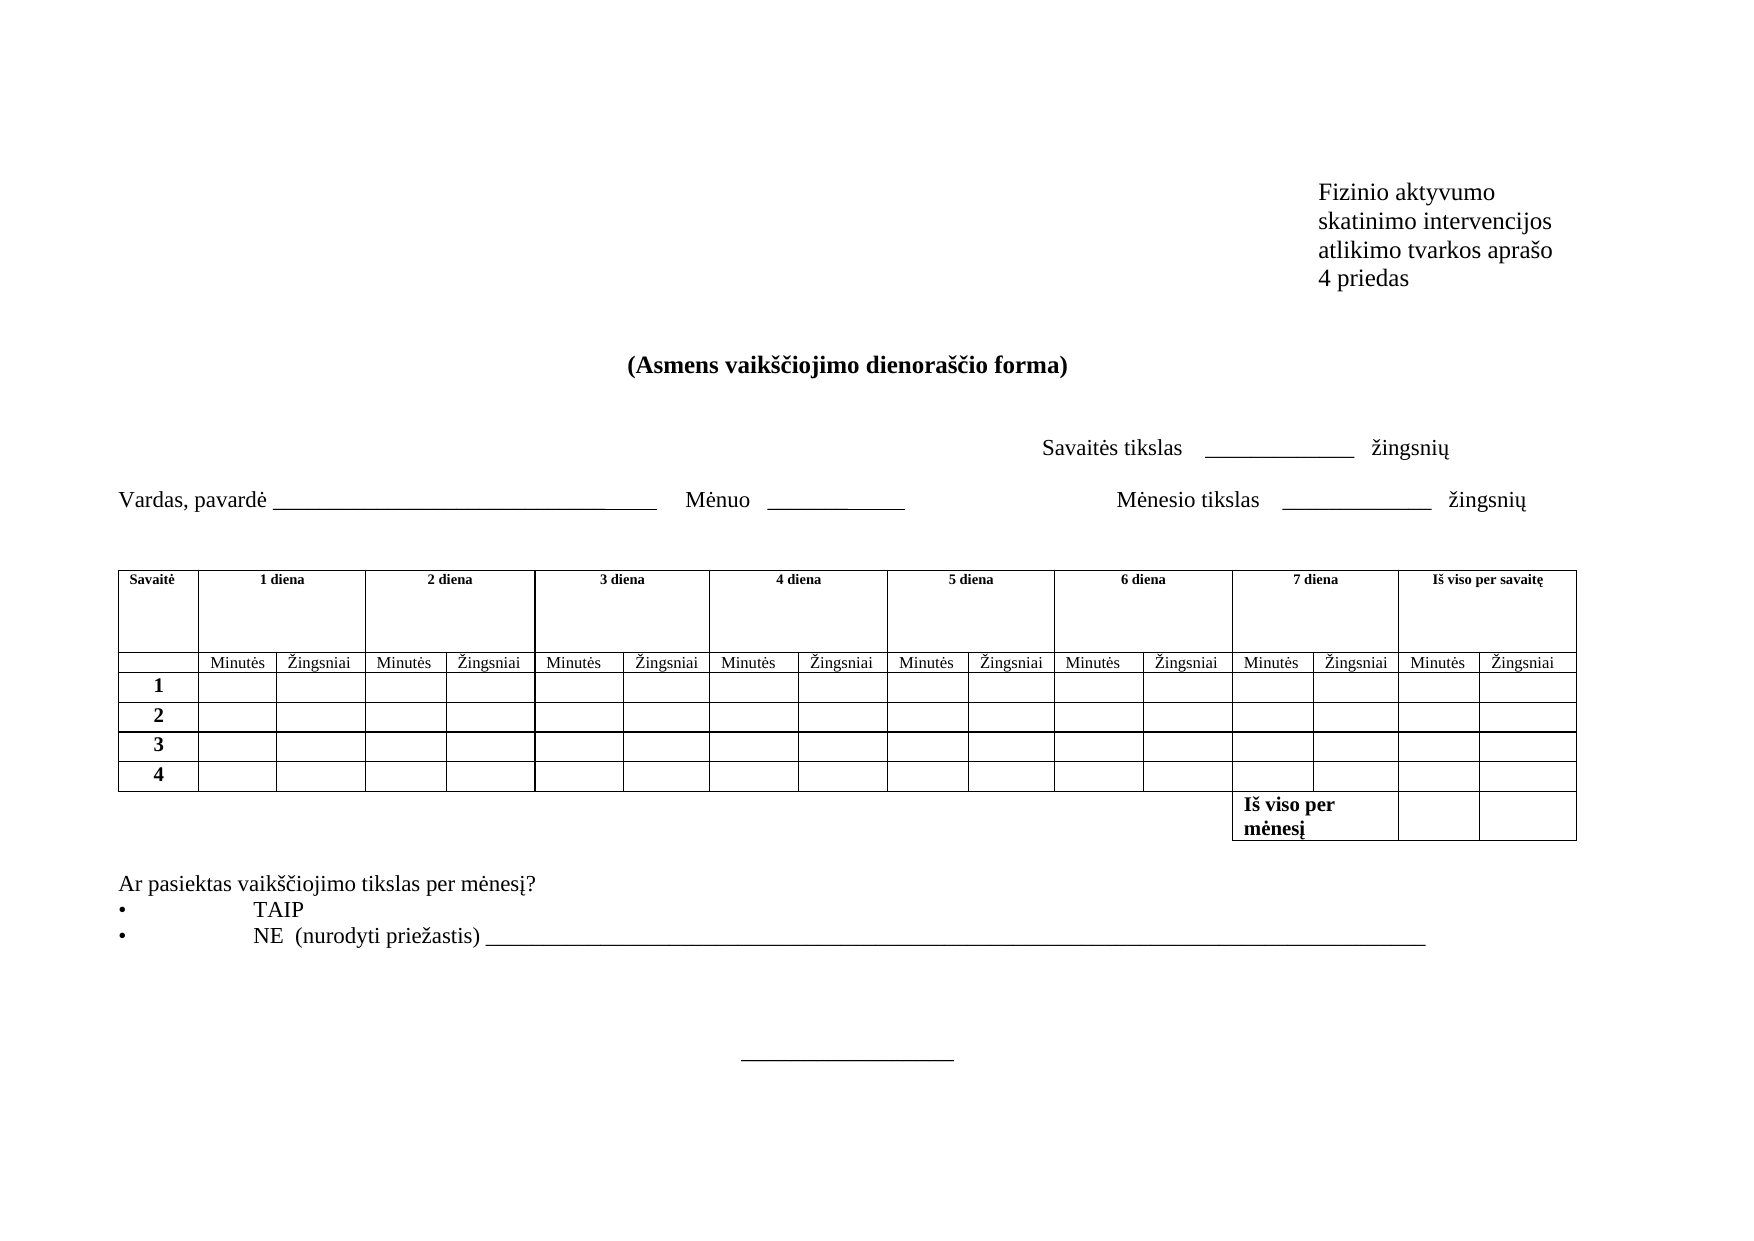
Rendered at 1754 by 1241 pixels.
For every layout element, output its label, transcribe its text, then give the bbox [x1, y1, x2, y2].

table_cell [710, 673, 798, 702]
table_cell [1399, 762, 1479, 791]
table_cell [799, 762, 887, 791]
table_cell Žingsniai [624, 653, 709, 672]
table_header 1 diena [199, 571, 365, 652]
table_cell [1480, 762, 1576, 791]
text (Asmens vaikščiojimo dienoraščio forma) [118, 350, 1577, 378]
table_cell [799, 733, 887, 761]
table_header 5 diena [888, 571, 1054, 652]
text • NE (nurodyti priežastis) __________________________________________________________________________________ [118, 923, 1577, 949]
table_cell 4 [119, 762, 198, 791]
table_cell [969, 673, 1054, 702]
table_cell [624, 673, 709, 702]
text Ar pasiektas vaikščiojimo tikslas per mėnesį? [118, 870, 1577, 896]
table_cell [1055, 703, 1143, 731]
text 4 priedas [1318, 263, 1577, 292]
table_header Savaitė [119, 571, 198, 652]
text atlikimo tvarkos aprašo [1318, 235, 1577, 263]
table_cell [1399, 792, 1479, 840]
table_cell [1144, 733, 1232, 761]
table_cell Žingsniai [1480, 653, 1576, 672]
table_cell [1233, 673, 1313, 702]
table_header 6 diena [1055, 571, 1232, 652]
table_cell [969, 762, 1054, 791]
table_cell Iš viso per mėnesį [1233, 792, 1398, 840]
table_cell [199, 733, 276, 761]
table_cell 2 [119, 703, 198, 731]
table_header 2 diena [366, 571, 534, 652]
table_cell [1314, 762, 1398, 791]
table_cell [536, 703, 623, 731]
table_cell Minutės [536, 653, 623, 672]
text _________________ [118, 1035, 1577, 1064]
table_cell [1055, 673, 1143, 702]
table_header 4 diena [710, 571, 887, 652]
table_cell [888, 762, 968, 791]
table_header 3 diena [536, 571, 709, 652]
table_cell [1314, 673, 1398, 702]
table_cell [799, 703, 887, 731]
table_header 7 diena [1233, 571, 1398, 652]
table_cell [1399, 703, 1479, 731]
table_cell Žingsniai [799, 653, 887, 672]
table_cell [888, 703, 968, 731]
table_cell [710, 762, 798, 791]
table_cell Žingsniai [1314, 653, 1398, 672]
table_cell [624, 703, 709, 731]
table_cell 3 [119, 733, 198, 761]
table_cell [1480, 703, 1576, 731]
table_cell [624, 733, 709, 761]
table_cell Žingsniai [1144, 653, 1232, 672]
table_cell [1144, 673, 1232, 702]
table_cell Minutės [710, 653, 798, 672]
table_cell [1144, 762, 1232, 791]
table_cell Minutės [1233, 653, 1313, 672]
table_cell [1480, 792, 1576, 840]
table_cell [710, 733, 798, 761]
table_cell [1314, 733, 1398, 761]
text Vardas, pavardė _____________________________ Mėnuo _______ Mėnesio tikslas _____________ žingsnių [118, 486, 1577, 513]
table_cell [118, 792, 1232, 840]
table_cell [536, 762, 623, 791]
table_cell [1055, 762, 1143, 791]
table_cell [710, 703, 798, 731]
table_cell [366, 703, 446, 731]
table_cell [447, 673, 534, 702]
text skatinimo intervencijos [1318, 206, 1577, 235]
table_cell [277, 733, 365, 761]
table_cell Minutės [366, 653, 446, 672]
table_cell Minutės [1399, 653, 1479, 672]
text • TAIP [118, 896, 1577, 923]
table_cell [277, 673, 365, 702]
text Savaitės tikslas _____________ žingsnių [0, 433, 1577, 460]
table_cell [1233, 703, 1313, 731]
table_cell [447, 762, 534, 791]
table_cell [799, 673, 887, 702]
table_cell [1233, 762, 1313, 791]
table_cell Žingsniai [447, 653, 534, 672]
table_cell [366, 673, 446, 702]
table_cell [1399, 673, 1479, 702]
table_cell 1 [119, 673, 198, 702]
table_cell [888, 733, 968, 761]
table_cell [536, 733, 623, 761]
table_cell [1144, 703, 1232, 731]
table_cell [969, 733, 1054, 761]
table_cell [447, 733, 534, 761]
table_cell [199, 703, 276, 731]
table_cell Žingsniai [969, 653, 1054, 672]
text Fizinio aktyvumo [1318, 177, 1577, 206]
table_cell [199, 762, 276, 791]
table_cell Minutės [199, 653, 276, 672]
table_cell [447, 703, 534, 731]
table_cell [888, 673, 968, 702]
table_cell [277, 703, 365, 731]
table_cell [1480, 673, 1576, 702]
table_cell [624, 762, 709, 791]
table_cell [1480, 733, 1576, 761]
table_cell [536, 673, 623, 702]
table_cell [199, 673, 276, 702]
table_cell [366, 733, 446, 761]
table_cell Žingsniai [277, 653, 365, 672]
table_cell Minutės [1055, 653, 1143, 672]
table_cell [969, 703, 1054, 731]
table_cell [366, 762, 446, 791]
table_cell [1399, 733, 1479, 761]
table_header Iš viso per savaitę [1399, 571, 1576, 652]
table_cell [277, 762, 365, 791]
table_cell [1314, 703, 1398, 731]
table_cell [1055, 733, 1143, 761]
table_cell Minutės [888, 653, 968, 672]
table_cell [1233, 733, 1313, 761]
table_cell [119, 653, 198, 672]
